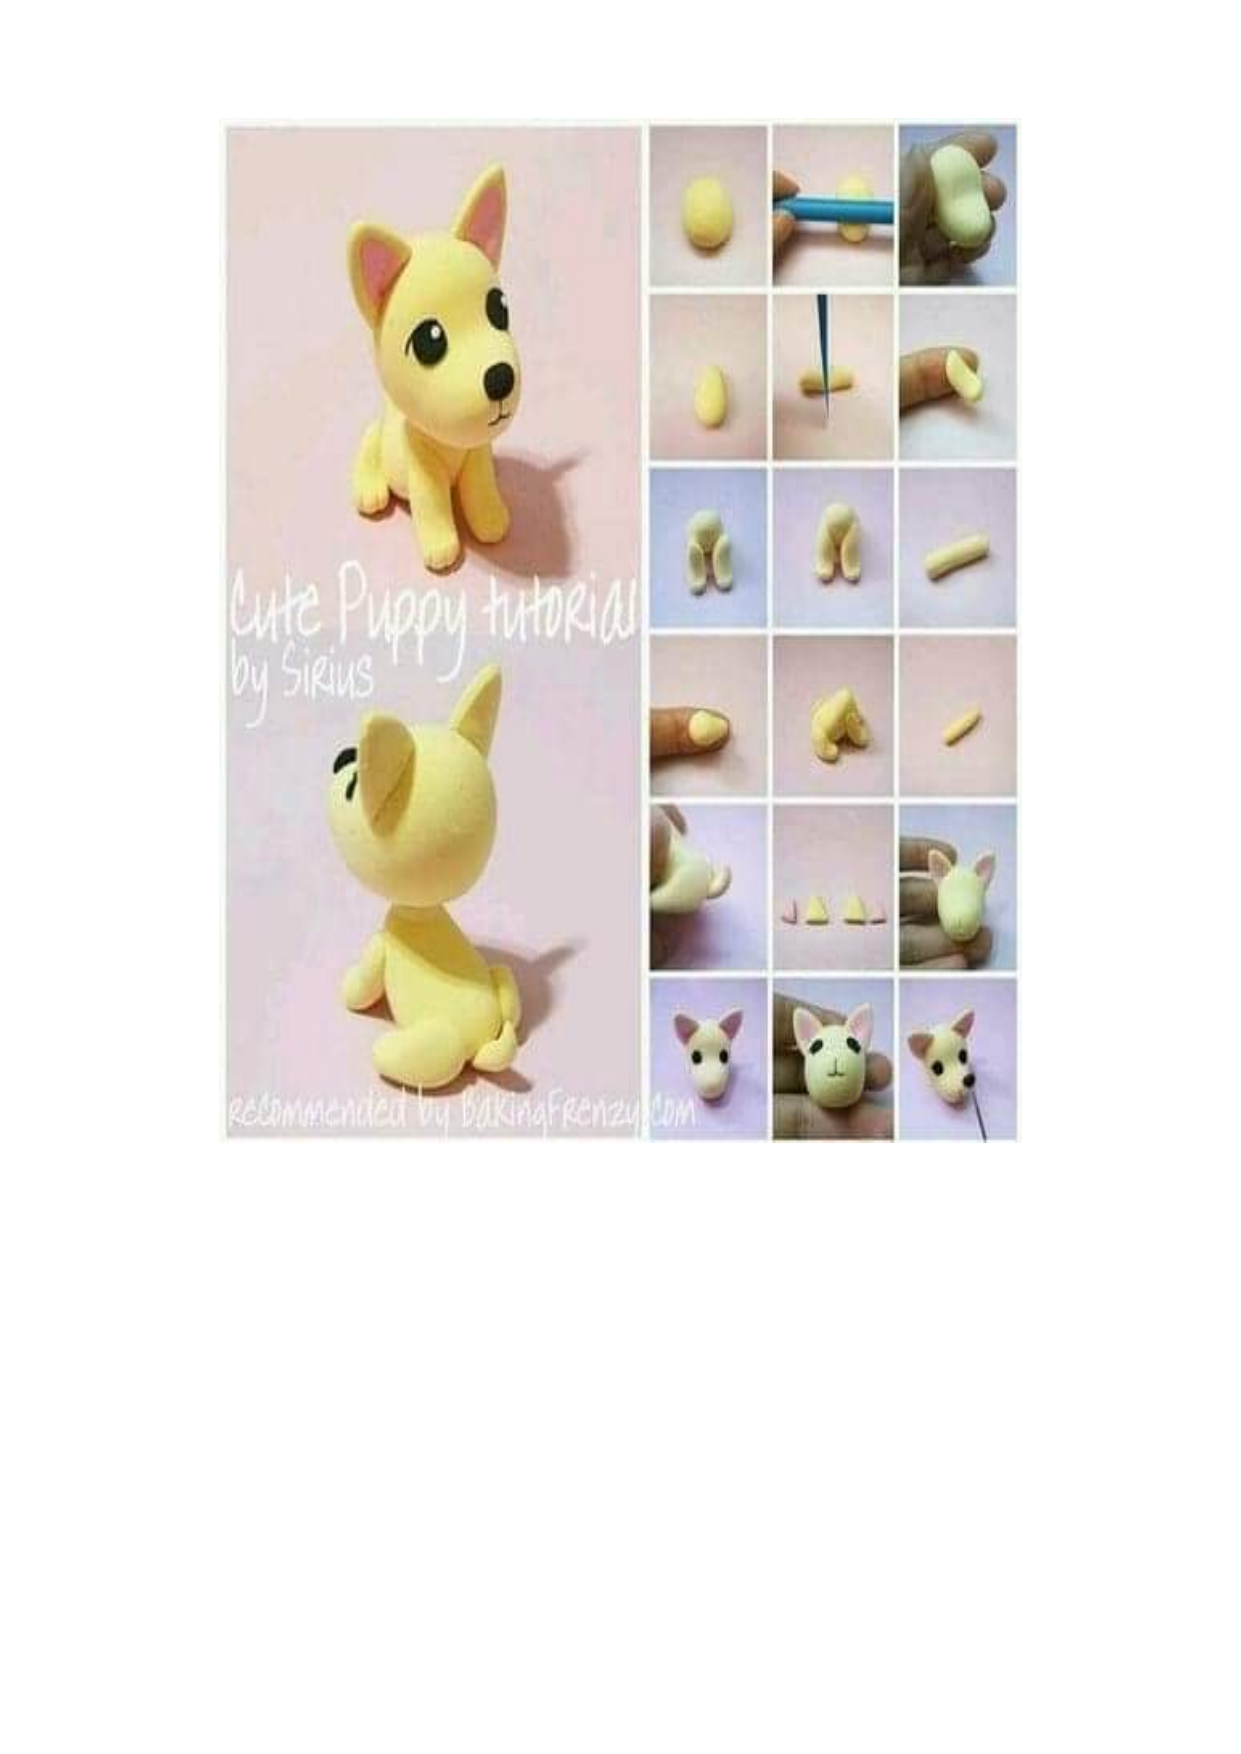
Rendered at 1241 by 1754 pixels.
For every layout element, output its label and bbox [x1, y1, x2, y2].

picture [218, 118, 1022, 1143]
